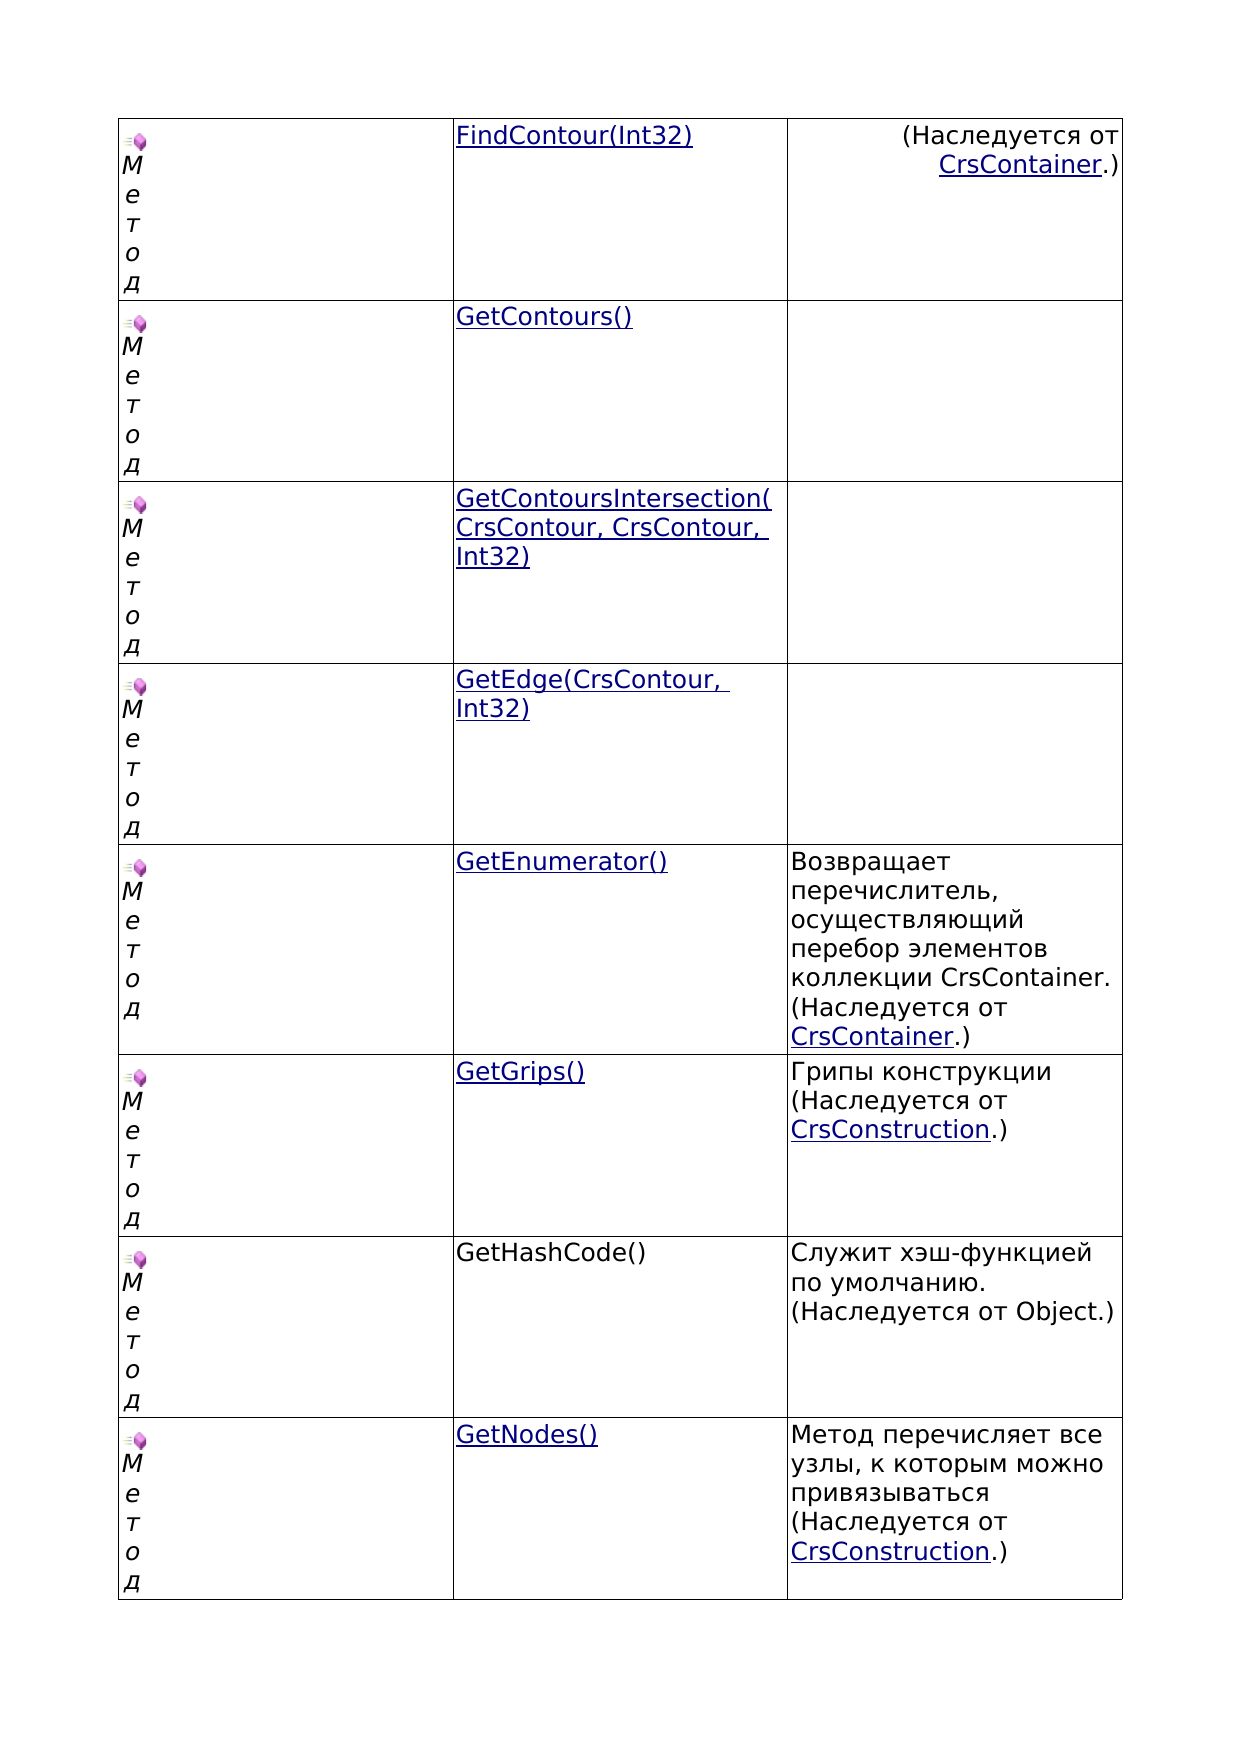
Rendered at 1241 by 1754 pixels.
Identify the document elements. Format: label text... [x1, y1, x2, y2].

table_cell GetEdge(CrsContour, Int32) [454, 664, 787, 844]
picture [121, 133, 147, 151]
table_cell Служит хэш-функцией по умолчанию. (Наследуется от Object.) [788, 1237, 1122, 1417]
table_cell [788, 482, 1122, 662]
table_cell GetContours() [454, 301, 787, 481]
table_cell Грипы конструкции (Наследуется от CrsConstruction.) [788, 1055, 1122, 1236]
table_cell [119, 664, 453, 844]
table_cell GetHashCode() [454, 1237, 787, 1417]
table_cell GetEnumerator() [454, 845, 787, 1054]
picture [121, 315, 147, 333]
table_cell [119, 1418, 453, 1598]
table_cell [788, 301, 1122, 481]
table_cell GetContoursIntersection(CrsContour, CrsContour, Int32) [454, 482, 787, 662]
table_cell [119, 1055, 453, 1236]
table_cell [788, 664, 1122, 844]
table_cell [119, 845, 453, 1054]
picture [121, 859, 147, 877]
table_cell FindContour(Int32) [454, 119, 787, 299]
table_cell GetGrips() [454, 1055, 787, 1236]
table_cell [119, 1237, 453, 1417]
picture [121, 496, 147, 514]
picture [121, 1251, 147, 1269]
table_cell (Наследуется от CrsContainer.) [788, 119, 1122, 299]
picture [121, 1069, 147, 1087]
table_cell Метод перечисляет все узлы, к которым можно привязываться (Наследуется от CrsConstruction.) [788, 1418, 1122, 1598]
table_cell [119, 482, 453, 662]
table_cell GetNodes() [454, 1418, 787, 1598]
picture [121, 1432, 147, 1450]
table_cell Возвращает перечислитель, осуществляющий перебор элементов коллекции CrsContainer. (Наследуется от CrsContainer.) [788, 845, 1122, 1054]
picture [121, 678, 147, 696]
table_cell [119, 301, 453, 481]
table_cell [119, 119, 453, 299]
